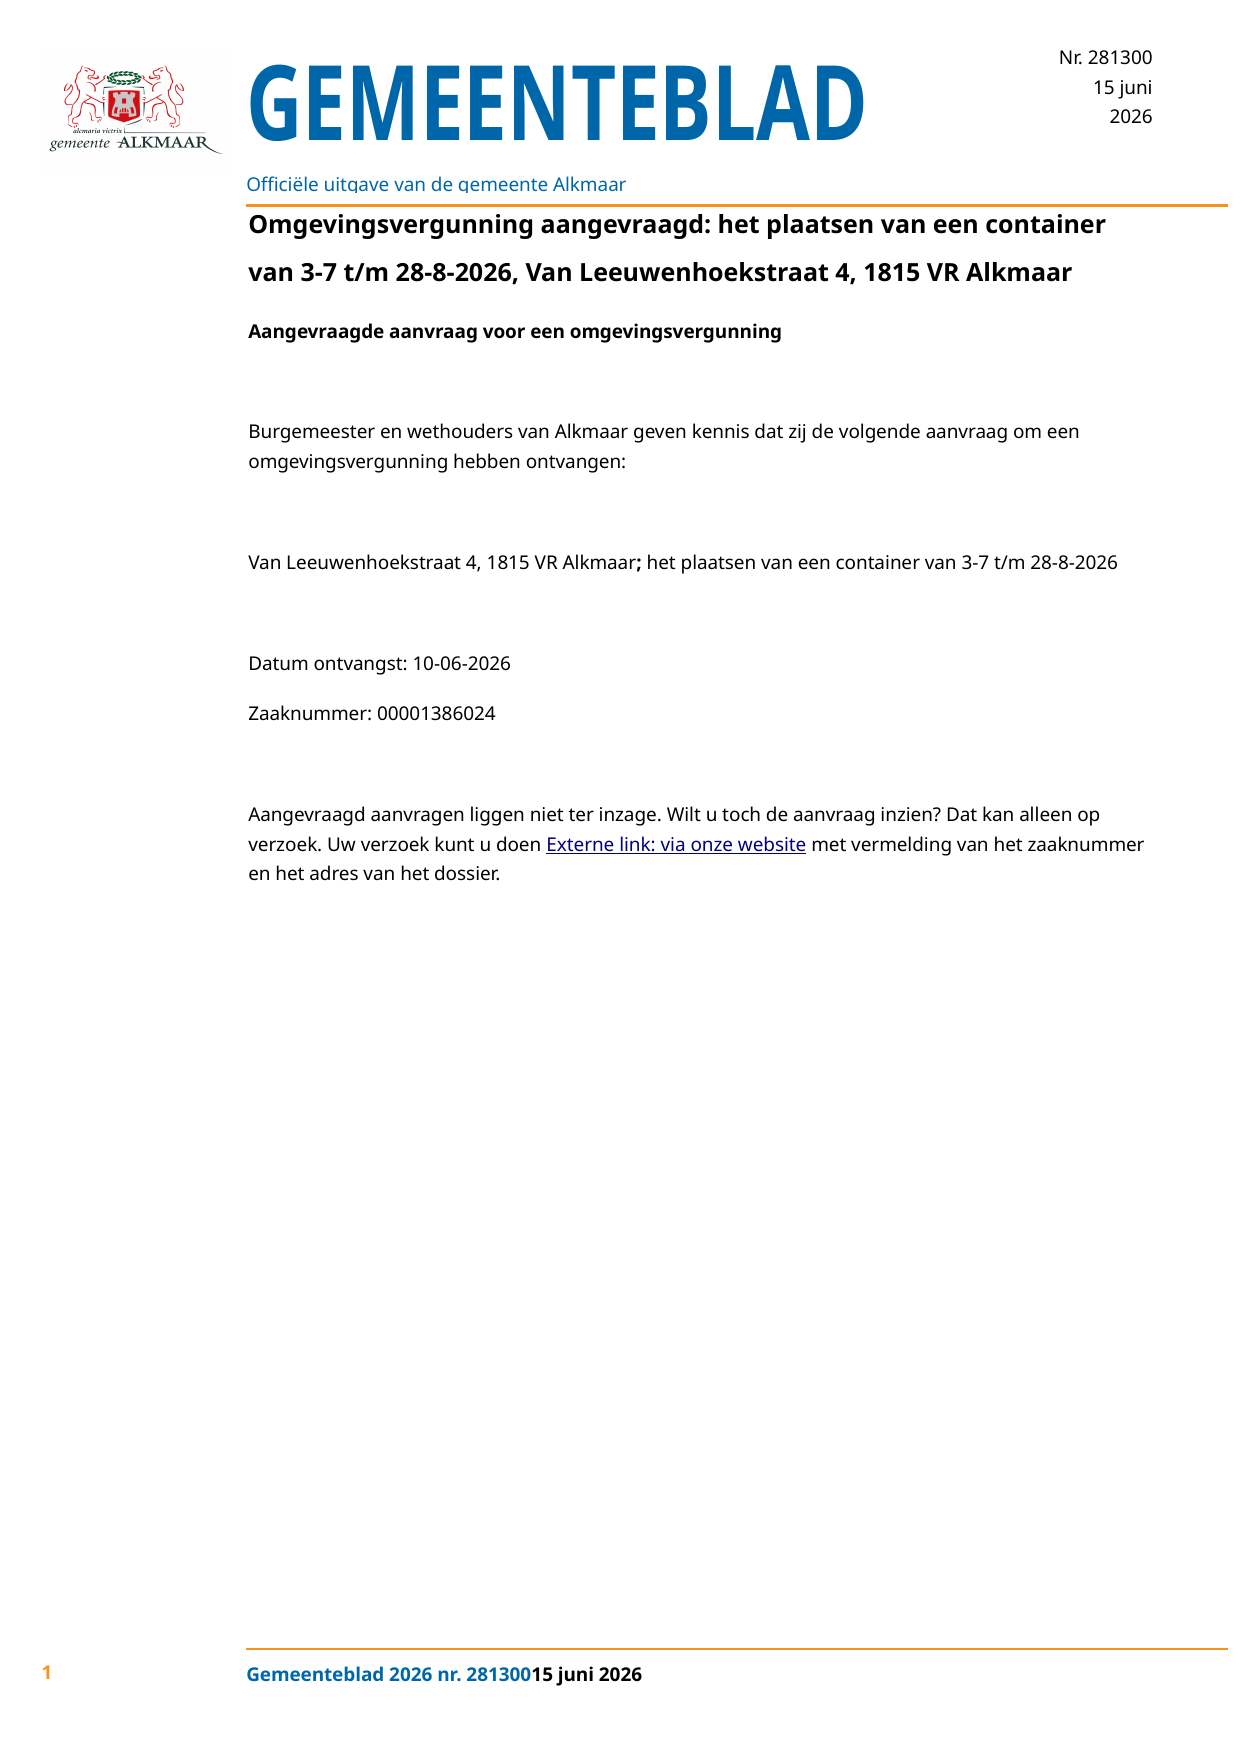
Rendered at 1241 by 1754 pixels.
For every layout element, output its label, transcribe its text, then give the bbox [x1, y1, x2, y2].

text Aangevraagd aanvragen liggen niet ter inzage. Wilt u toch de aanvraag inzien? Dat kan alleen op verzoek. Uw verzoek kunt u doen Externe link: via onze website met vermelding van het zaaknummer en het adres van het dossier. [248, 801, 1152, 886]
text Omgevingsvergunning aangevraagd: het plaatsen van een container van 3-7 t/m 28-8-2026, Van Leeuwenhoekstraat 4, 1815 VR Alkmaar [248, 207, 1152, 288]
text Van Leeuwenhoekstraat 4, 1815 VR Alkmaar; het plaatsen van een container van 3-7 t/m 28-8-2026 [248, 549, 1152, 575]
text Aangevraagde aanvraag voor een omgevingsvergunning [248, 318, 1152, 344]
text Datum ontvangst: 10-06-2026 [248, 650, 1152, 676]
text Zaaknummer: 00001386024 [248, 700, 1152, 726]
text Burgemeester en wethouders van Alkmaar geven kennis dat zij de volgende aanvraag om een omgevingsvergunning hebben ontvangen: [248, 419, 1152, 474]
picture [41, 47, 231, 172]
